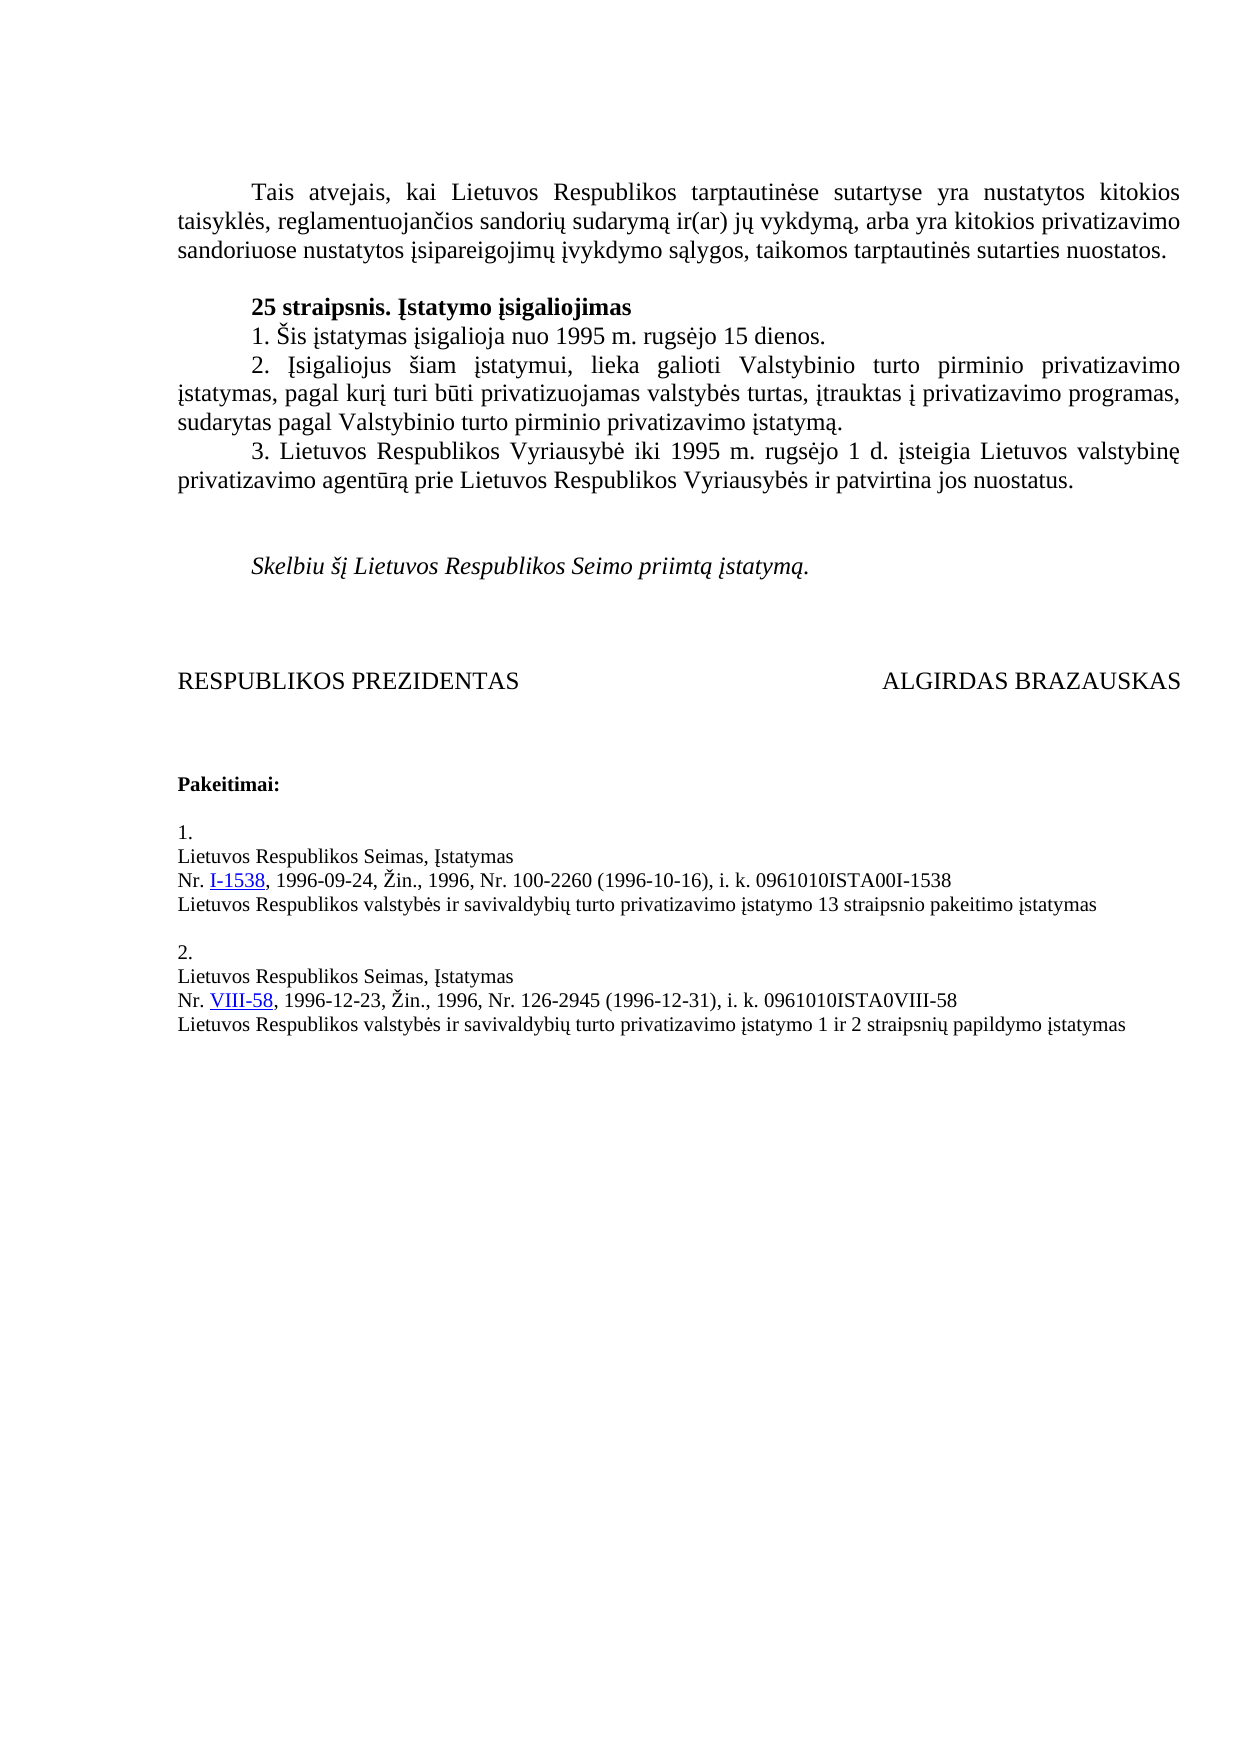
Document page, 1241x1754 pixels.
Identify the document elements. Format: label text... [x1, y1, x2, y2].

text RESPUBLIKOS PREZIDENTAS ALGIRDAS BRAZAUSKAS [177, 666, 1181, 695]
text Pakeitimai: [177, 772, 1181, 796]
text Nr. VIII-58, 1996-12-23, Žin., 1996, Nr. 126-2945 (1996-12-31), i. k. 0961010ISTA0VIII-58 [177, 988, 1181, 1012]
text Lietuvos Respublikos Seimas, Įstatymas [177, 844, 1181, 868]
text 1. [177, 820, 1181, 844]
text Lietuvos Respublikos valstybės ir savivaldybių turto privatizavimo įstatymo 1 ir 2 straipsnių papildymo įstatymas [177, 1012, 1181, 1036]
text 2. Įsigaliojus šiam įstatymui, lieka galioti Valstybinio turto pirminio privatizavimo įstatymas, pagal kurį turi būti privatizuojamas valstybės turtas, įtrauktas į privatizavimo programas, sudarytas pagal Valstybinio turto pirminio privatizavimo įstatymą. [177, 350, 1181, 436]
text 3. Lietuvos Respublikos Vyriausybė iki 1995 m. rugsėjo 1 d. įsteigia Lietuvos valstybinę privatizavimo agentūrą prie Lietuvos Respublikos Vyriausybės ir patvirtina jos nuostatus. [177, 436, 1181, 493]
text Lietuvos Respublikos valstybės ir savivaldybių turto privatizavimo įstatymo 13 straipsnio pakeitimo įstatymas [177, 892, 1181, 916]
text Tais atvejais, kai Lietuvos Respublikos tarptautinėse sutartyse yra nustatytos kitokios taisyklės, reglamentuojančios sandorių sudarymą ir(ar) jų vykdymą, arba yra kitokios privatizavimo sandoriuose nustatytos įsipareigojimų įvykdymo sąlygos, taikomos tarptautinės sutarties nuostatos. [177, 177, 1181, 263]
text Nr. I-1538, 1996-09-24, Žin., 1996, Nr. 100-2260 (1996-10-16), i. k. 0961010ISTA00I-1538 [177, 868, 1181, 892]
text Lietuvos Respublikos Seimas, Įstatymas [177, 964, 1181, 988]
text Skelbiu šį Lietuvos Respublikos Seimo priimtą įstatymą. [177, 551, 1181, 580]
text 1. Šis įstatymas įsigalioja nuo 1995 m. rugsėjo 15 dienos. [177, 321, 1181, 350]
text 25 straipsnis. Įstatymo įsigaliojimas [177, 292, 1181, 321]
text 2. [177, 940, 1181, 964]
